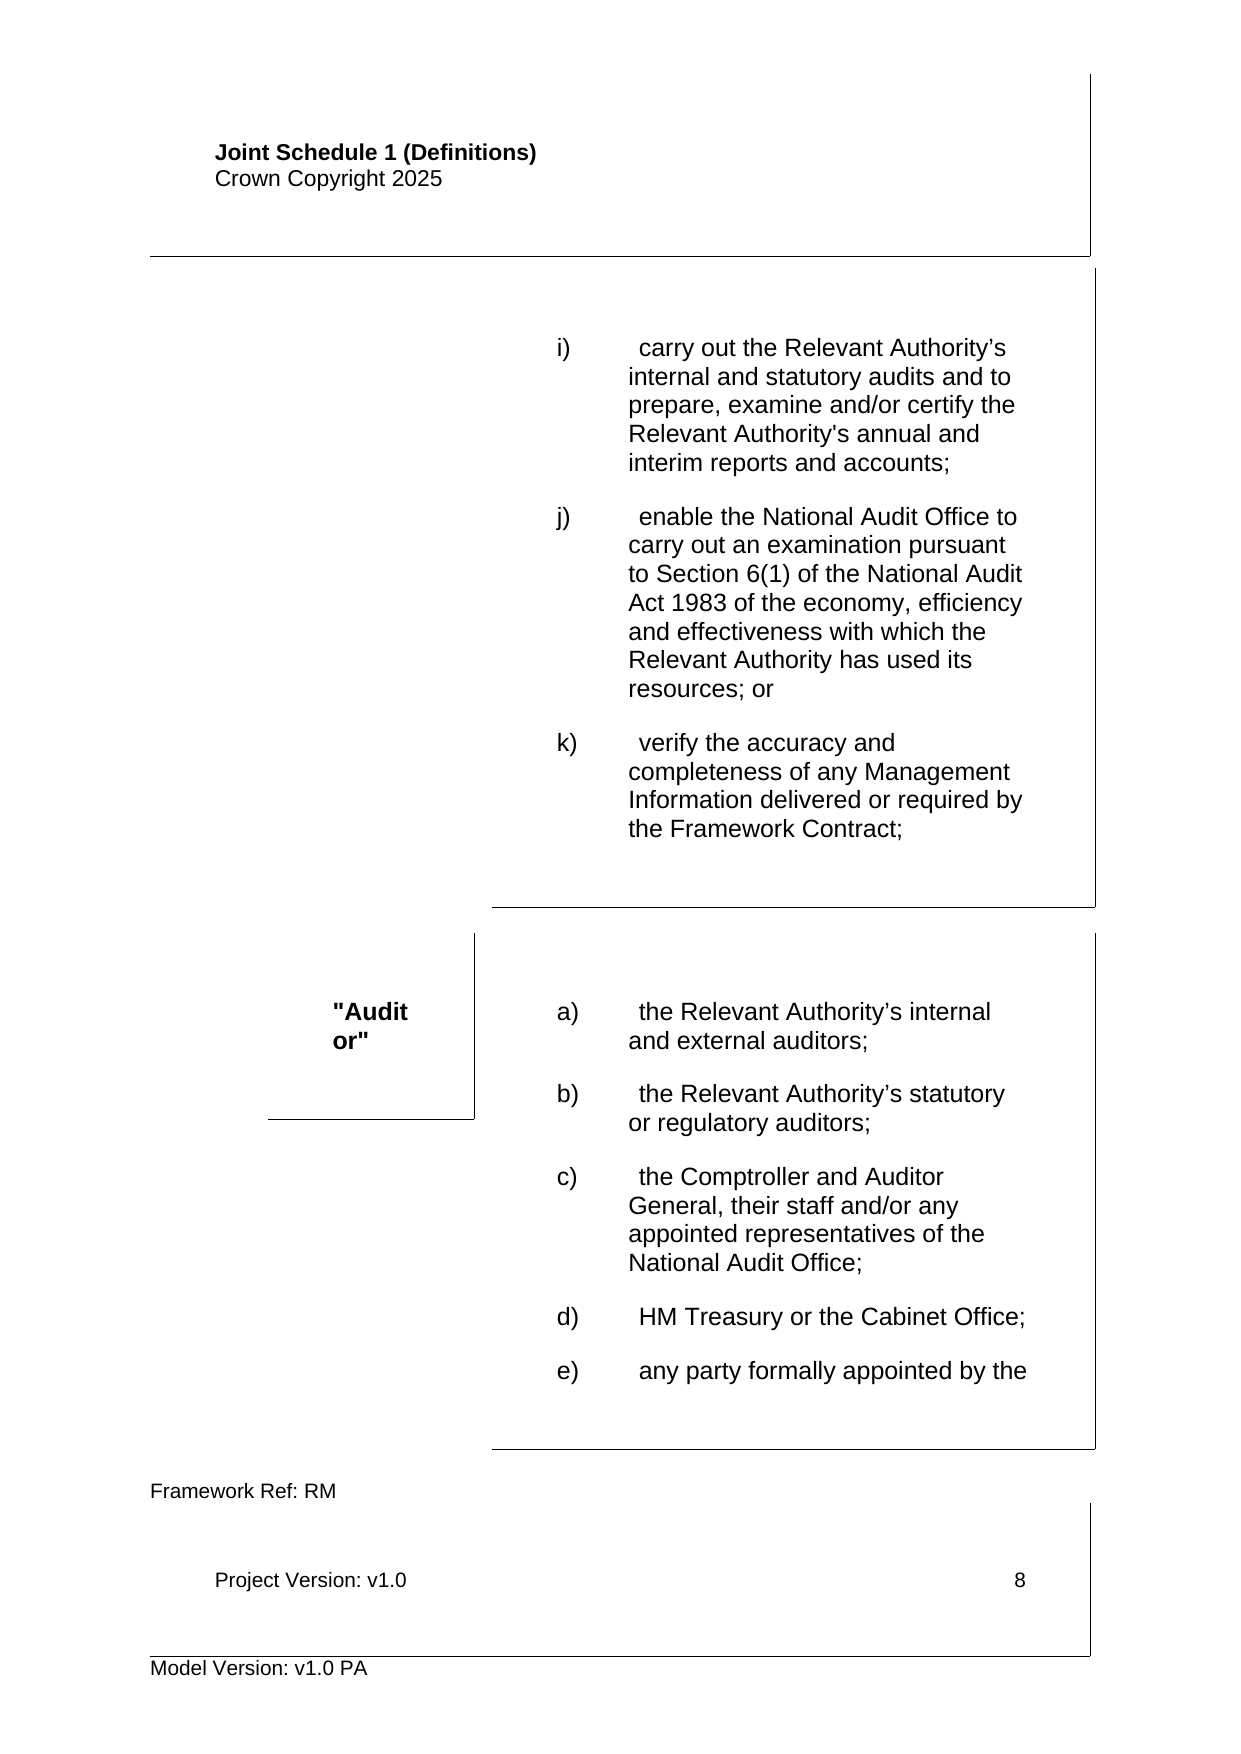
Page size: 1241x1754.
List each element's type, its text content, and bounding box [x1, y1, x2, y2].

table_cell the Relevant Authority’s right to: verify the accuracy of the Charges and any other amounts payable by a Buyer under a Call-Off Contract (including proposed or actual variations to them in accordance with the Contract); verify the costs of the Supplier (including the costs of all Subcontractors and any third party suppliers) in connection with the provision of the Services; verify the Open Book Data; verify the Supplier’s and each Subcontractor’s compliance with the Contract and applicable Law; identify or investigate actual or suspected breach of Clauses 30 to 35 of the General Terms and/or Joint Schedule 5 (Sustainability), impropriety or accounting mistakes or any breach or threatened breach of security and in these circumstances the Relevant Authority shall have no obligation to inform the Supplier of the purpose or objective of its investigations; identify or investigate any circumstances which may impact upon the financial stability of the Supplier, any Guarantor, and/or any Subcontractors or their ability to provide the Deliverables; obtain such information as is necessary to fulfil the Relevant Authority’s obligations to supply information for parliamentary, ministerial, judicial or administrative purposes including the supply of information to the Comptroller and Auditor General; review any books of account and the internal contract management accounts kept by the Supplier in connection with each Contract; carry out the Relevant Authority’s internal and statutory audits and to prepare, examine and/or certify the Relevant Authority's annual and interim reports and accounts; enable the National Audit Office to carry out an examination pursuant to Section 6(1) of the National Audit Act 1983 of the economy, efficiency and effectiveness with which the Relevant Authority has used its resources; or verify the accuracy and completeness of any Management Information delivered or required by the Framework Contract; [474, 256, 1095, 920]
table_cell [268, 1120, 474, 1449]
table_cell [268, 256, 474, 920]
table_cell the Relevant Authority’s internal and external auditors; the Relevant Authority’s statutory or regulatory auditors; the Comptroller and Auditor General, their staff and/or any appointed representatives of the National Audit Office; HM Treasury or the Cabinet Office; any party formally appointed by the [474, 920, 1095, 1449]
table_cell "Auditor" [268, 920, 474, 1119]
